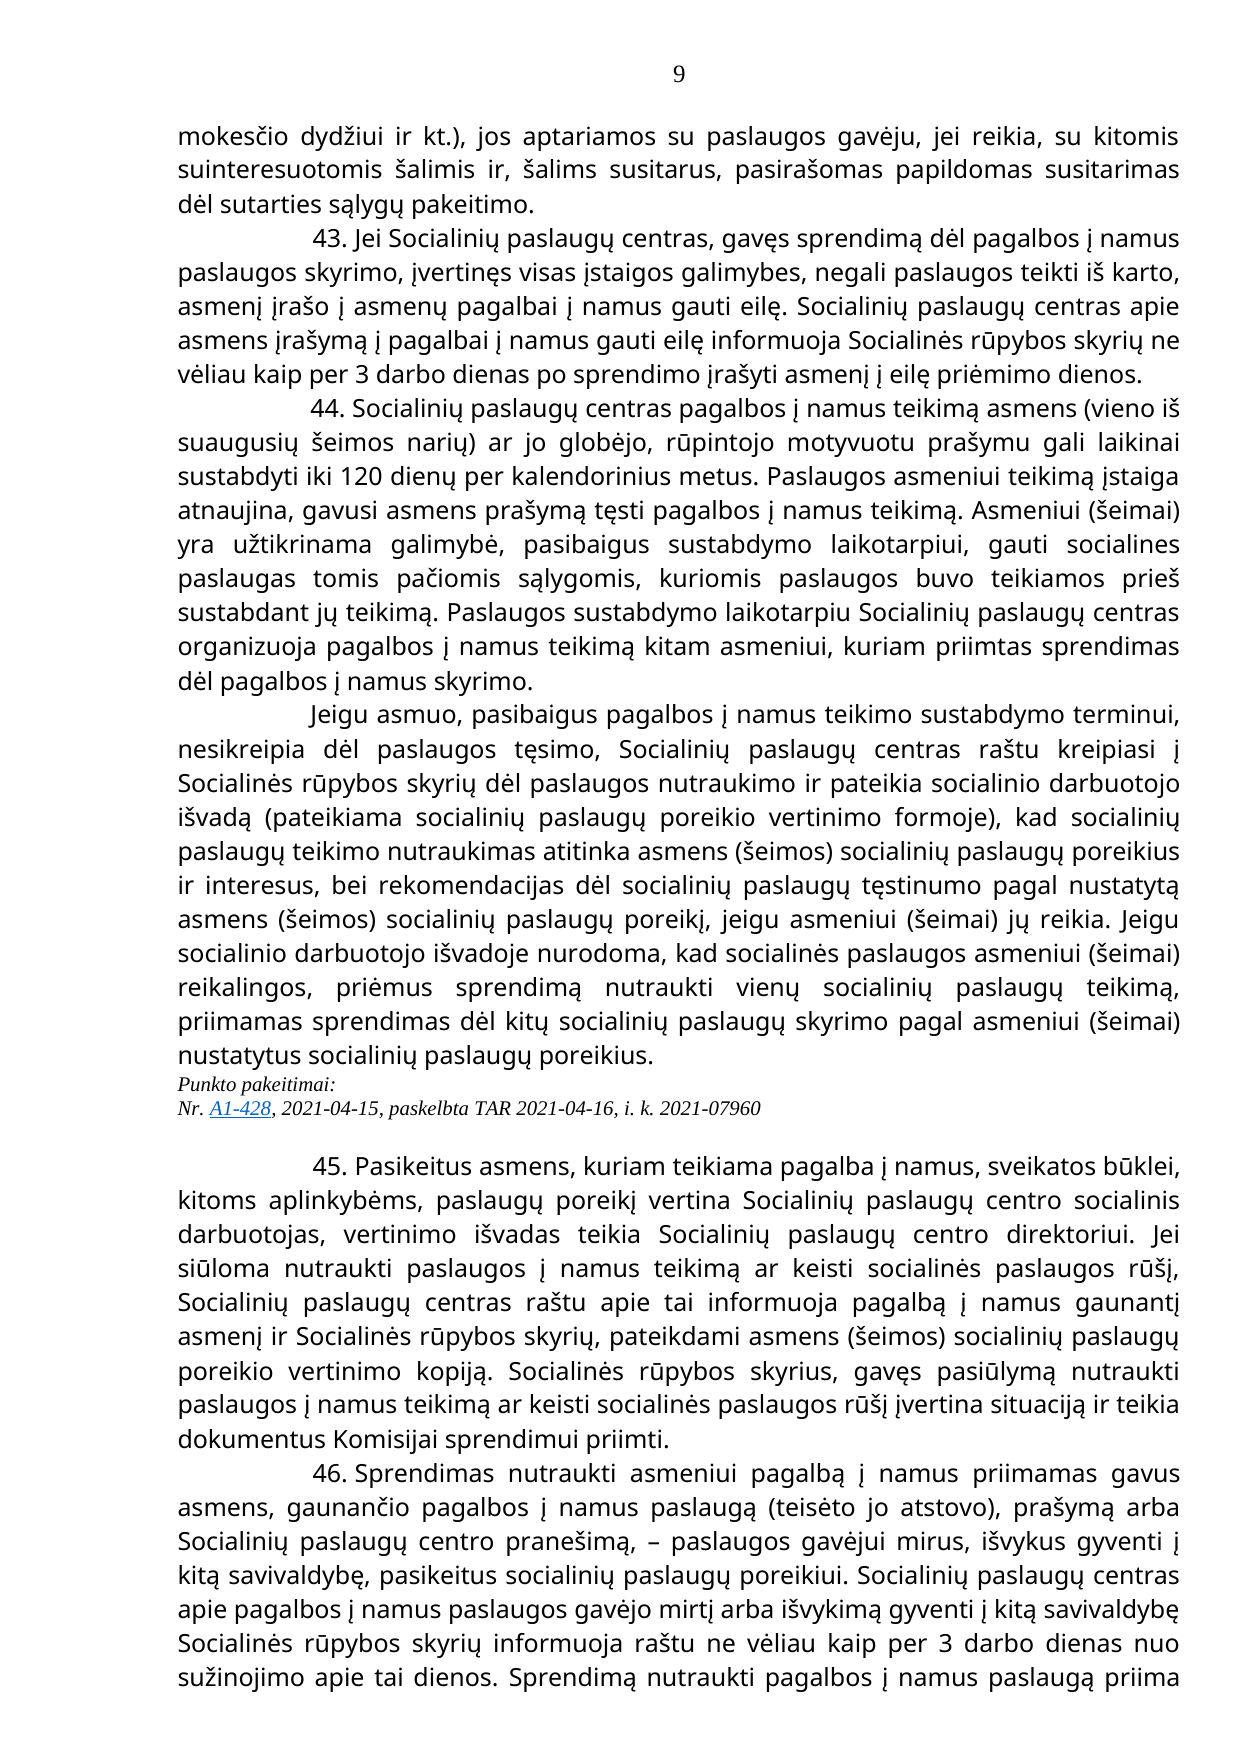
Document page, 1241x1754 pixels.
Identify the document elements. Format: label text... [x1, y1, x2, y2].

text Nr. A1-428, 2021-04-15, paskelbta TAR 2021-04-16, i. k. 2021-07960 [177, 1096, 1181, 1120]
text 45. Pasikeitus asmens, kuriam teikiama pagalba į namus, sveikatos būklei, kitoms aplinkybėms, paslaugų poreikį vertina Socialinių paslaugų centro socialinis darbuotojas, vertinimo išvadas teikia Socialinių paslaugų centro direktoriui. Jei siūloma nutraukti paslaugos į namus teikimą ar keisti socialinės paslaugos rūšį, Socialinių paslaugų centras raštu apie tai informuoja pagalbą į namus gaunantį asmenį ir Socialinės rūpybos skyrių, pateikdami asmens (šeimos) socialinių paslaugų poreikio vertinimo kopiją. Socialinės rūpybos skyrius, gavęs pasiūlymą nutraukti paslaugos į namus teikimą ar keisti socialinės paslaugos rūšį įvertina situaciją ir teikia dokumentus Komisijai sprendimui priimti. [177, 1149, 1181, 1455]
text 46. Sprendimas nutraukti asmeniui pagalbą į namus priimamas gavus asmens, gaunančio pagalbos į namus paslaugą (teisėto jo atstovo), prašymą arba Socialinių paslaugų centro pranešimą, – paslaugos gavėjui mirus, išvykus gyventi į kitą savivaldybę, pasikeitus socialinių paslaugų poreikiui. Socialinių paslaugų centras apie pagalbos į namus paslaugos gavėjo mirtį arba išvykimą gyventi į kitą savivaldybę Socialinės rūpybos skyrių informuoja raštu ne vėliau kaip per 3 darbo dienas nuo sužinojimo apie tai dienos. Sprendimą nutraukti pagalbos į namus paslaugą priima [177, 1455, 1181, 1694]
text Jeigu asmuo, pasibaigus pagalbos į namus teikimo sustabdymo terminui, nesikreipia dėl paslaugos tęsimo, Socialinių paslaugų centras raštu kreipiasi į Socialinės rūpybos skyrių dėl paslaugos nutraukimo ir pateikia socialinio darbuotojo išvadą (pateikiama socialinių paslaugų poreikio vertinimo formoje), kad socialinių paslaugų teikimo nutraukimas atitinka asmens (šeimos) socialinių paslaugų poreikius ir interesus, bei rekomendacijas dėl socialinių paslaugų tęstinumo pagal nustatytą asmens (šeimos) socialinių paslaugų poreikį, jeigu asmeniui (šeimai) jų reikia. Jeigu socialinio darbuotojo išvadoje nurodoma, kad socialinės paslaugos asmeniui (šeimai) reikalingos, priėmus sprendimą nutraukti vienų socialinių paslaugų teikimą, priimamas sprendimas dėl kitų socialinių paslaugų skyrimo pagal asmeniui (šeimai) nustatytus socialinių paslaugų poreikius. [177, 697, 1181, 1072]
text 43. Jei Socialinių paslaugų centras, gavęs sprendimą dėl pagalbos į namus paslaugos skyrimo, įvertinęs visas įstaigos galimybes, negali paslaugos teikti iš karto, asmenį įrašo į asmenų pagalbai į namus gauti eilę. Socialinių paslaugų centras apie asmens įrašymą į pagalbai į namus gauti eilę informuoja Socialinės rūpybos skyrių ne vėliau kaip per 3 darbo dienas po sprendimo įrašyti asmenį į eilę priėmimo dienos. [177, 220, 1181, 391]
text Punkto pakeitimai: [177, 1072, 1181, 1096]
text mokesčio dydžiui ir kt.), jos aptariamos su paslaugos gavėju, jei reikia, su kitomis suinteresuotomis šalimis ir, šalims susitarus, pasirašomas papildomas susitarimas dėl sutarties sąlygų pakeitimo. [177, 118, 1181, 220]
text 44. Socialinių paslaugų centras pagalbos į namus teikimą asmens (vieno iš suaugusių šeimos narių) ar jo globėjo, rūpintojo motyvuotu prašymu gali laikinai sustabdyti iki 120 dienų per kalendorinius metus. Paslaugos asmeniui teikimą įstaiga atnaujina, gavusi asmens prašymą tęsti pagalbos į namus teikimą. Asmeniui (šeimai) yra užtikrinama galimybė, pasibaigus sustabdymo laikotarpiui, gauti socialines paslaugas tomis pačiomis sąlygomis, kuriomis paslaugos buvo teikiamos prieš sustabdant jų teikimą. Paslaugos sustabdymo laikotarpiu Socialinių paslaugų centras organizuoja pagalbos į namus teikimą kitam asmeniui, kuriam priimtas sprendimas dėl pagalbos į namus skyrimo. [177, 391, 1181, 697]
